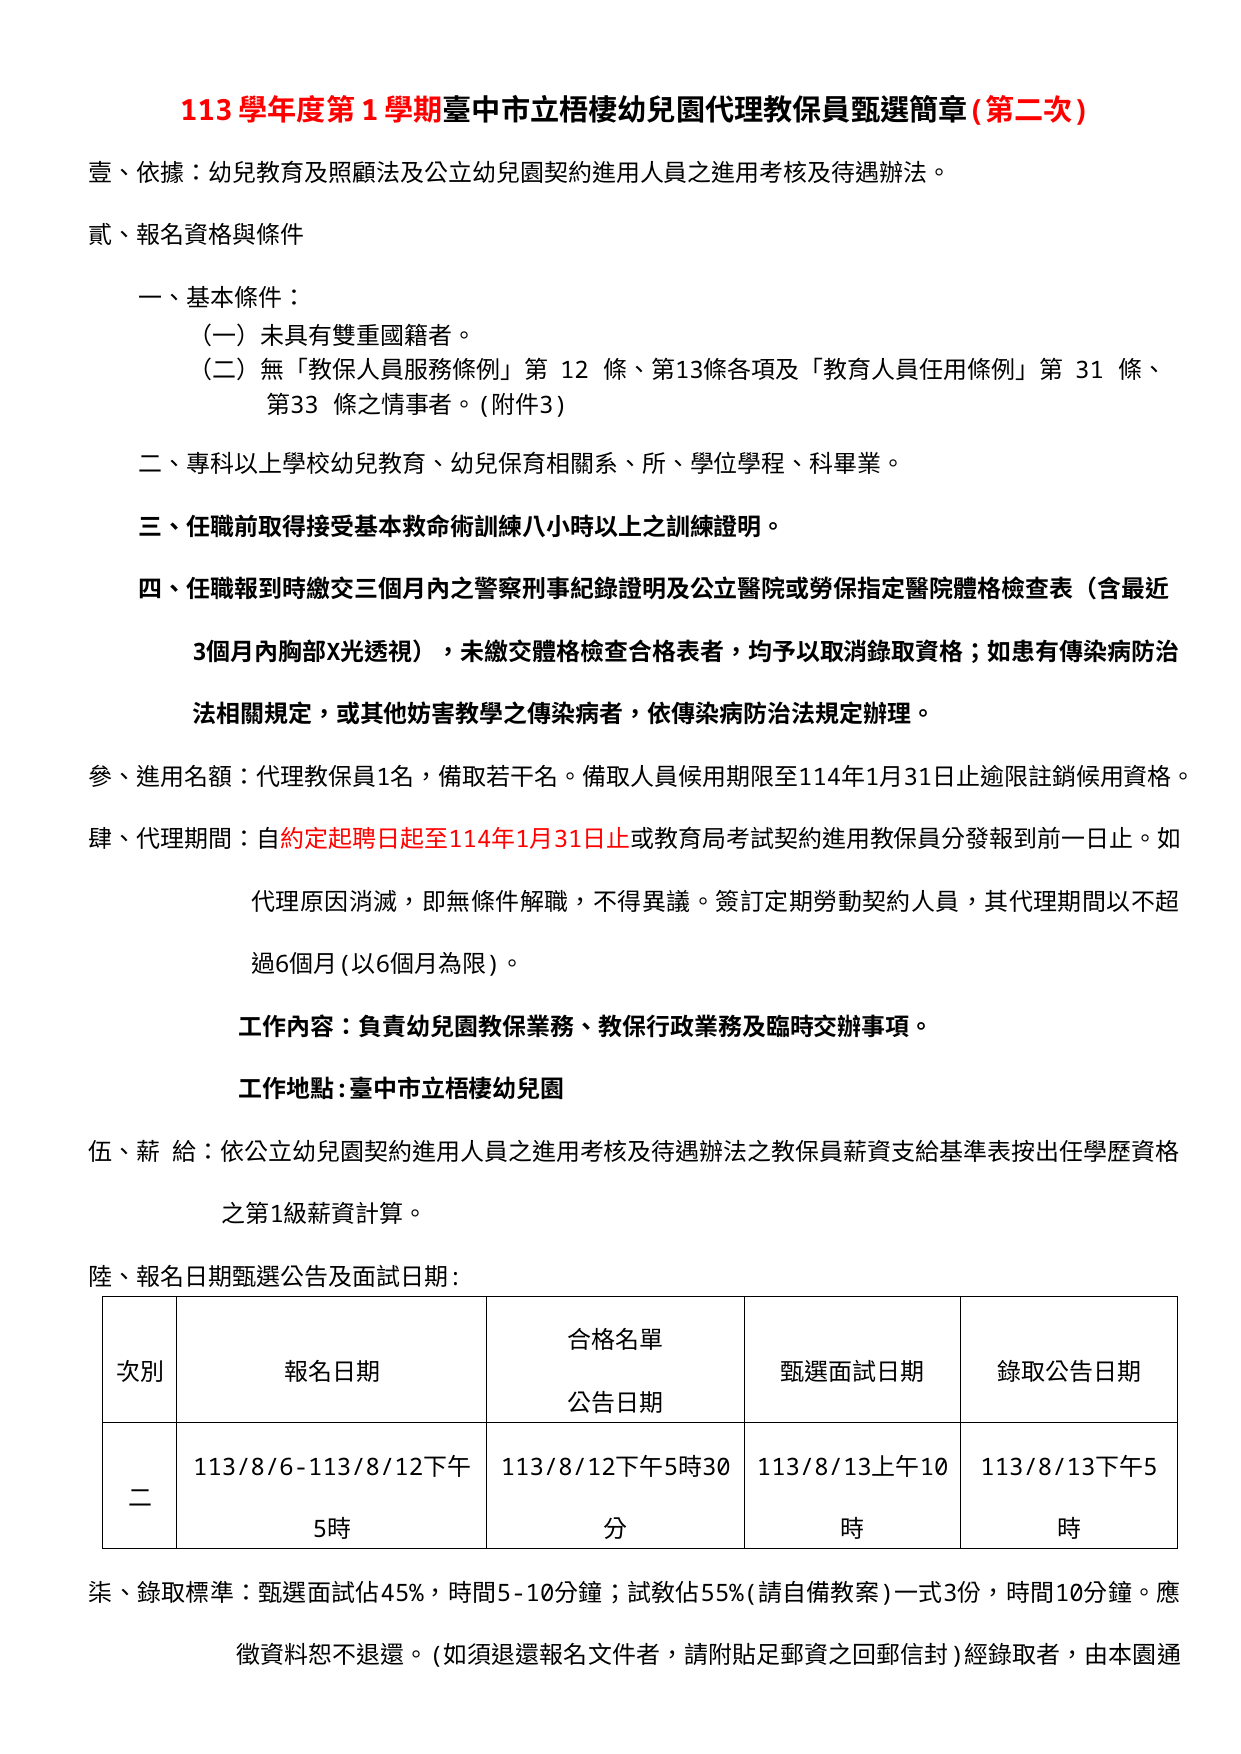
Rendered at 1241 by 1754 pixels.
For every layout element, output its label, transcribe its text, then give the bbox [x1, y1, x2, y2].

text 柒、錄取標準：甄選面試佔45%，時間5-10分鐘；試敎佔55%(請自備教案)一式3份，時間10分鐘。應徵資料恕不退還。(如須退還報名文件者，請附貼足郵資之回郵信封)經錄取者，由本園通 [89, 1549, 1181, 1674]
table_header 次別 [103, 1297, 176, 1422]
table_cell 二 [103, 1423, 176, 1548]
table_header 錄取公告日期 [961, 1297, 1177, 1422]
text 二、專科以上學校幼兒教育、幼兒保育相關系、所、學位學程、科畢業。 [139, 421, 1181, 483]
text 陸、報名日期甄選公告及面試日期: [89, 1233, 1181, 1296]
text 壹、依據：幼兒教育及照顧法及公立幼兒園契約進用人員之進用考核及待遇辦法。 [89, 129, 1181, 191]
text 四、任職報到時繳交三個月內之警察刑事紀錄證明及公立醫院或勞保指定醫院體格檢查表（含最近3個月內胸部X光透視），未繳交體格檢查合格表者，均予以取消錄取資格；如患有傳染病防治法相關規定，或其他妨害教學之傳染病者，依傳染病防治法規定辦理。 [139, 546, 1181, 733]
text 一、基本條件： [139, 254, 1181, 316]
text 貳、報名資格與條件 [89, 191, 1181, 254]
text 113學年度第1學期臺中市立梧棲幼兒園代理教保員甄選簡章(第二次) [89, 87, 1181, 129]
table_header 報名日期 [177, 1297, 486, 1422]
text 三、任職前取得接受基本救命術訓練八小時以上之訓練證明。 [139, 483, 1181, 546]
table_cell 113/8/13下午5時 [961, 1423, 1177, 1548]
table_cell 113/8/12下午5時30分 [487, 1423, 744, 1548]
table_header 甄選面試日期 [745, 1297, 960, 1422]
text 工作地點:臺中市立梧棲幼兒園 [239, 1046, 1181, 1108]
text 伍、薪 給：依公立幼兒園契約進用人員之進用考核及待遇辦法之教保員薪資支給基準表按出任學歷資格之第1級薪資計算。 [89, 1108, 1181, 1233]
text 肆、代理期間：自約定起聘日起至114年1月31日止或教育局考試契約進用教保員分發報到前一日止。如代理原因消滅，即無條件解職，不得異議。簽訂定期勞動契約人員，其代理期間以不超過6個月(以6個月為限)。 [89, 796, 1181, 983]
table_header 合格名單 公告日期 [487, 1297, 744, 1422]
text 工作內容：負責幼兒園教保業務、教保行政業務及臨時交辦事項。 [239, 983, 1181, 1046]
text （一）未具有雙重國籍者。 [188, 316, 1181, 351]
table_cell 113/8/13上午10時 [745, 1423, 960, 1548]
text （二）無「教保人員服務條例」第 12 條、第13條各項及「教育人員任用條例」第 31 條、第33 條之情事者。(附件3) [188, 351, 1181, 421]
text 參、進用名額：代理教保員1名，備取若干名。備取人員候用期限至114年1月31日止逾限註銷候用資格。 [89, 733, 1181, 796]
table_cell 113/8/6-113/8/12下午5時 [177, 1423, 486, 1548]
